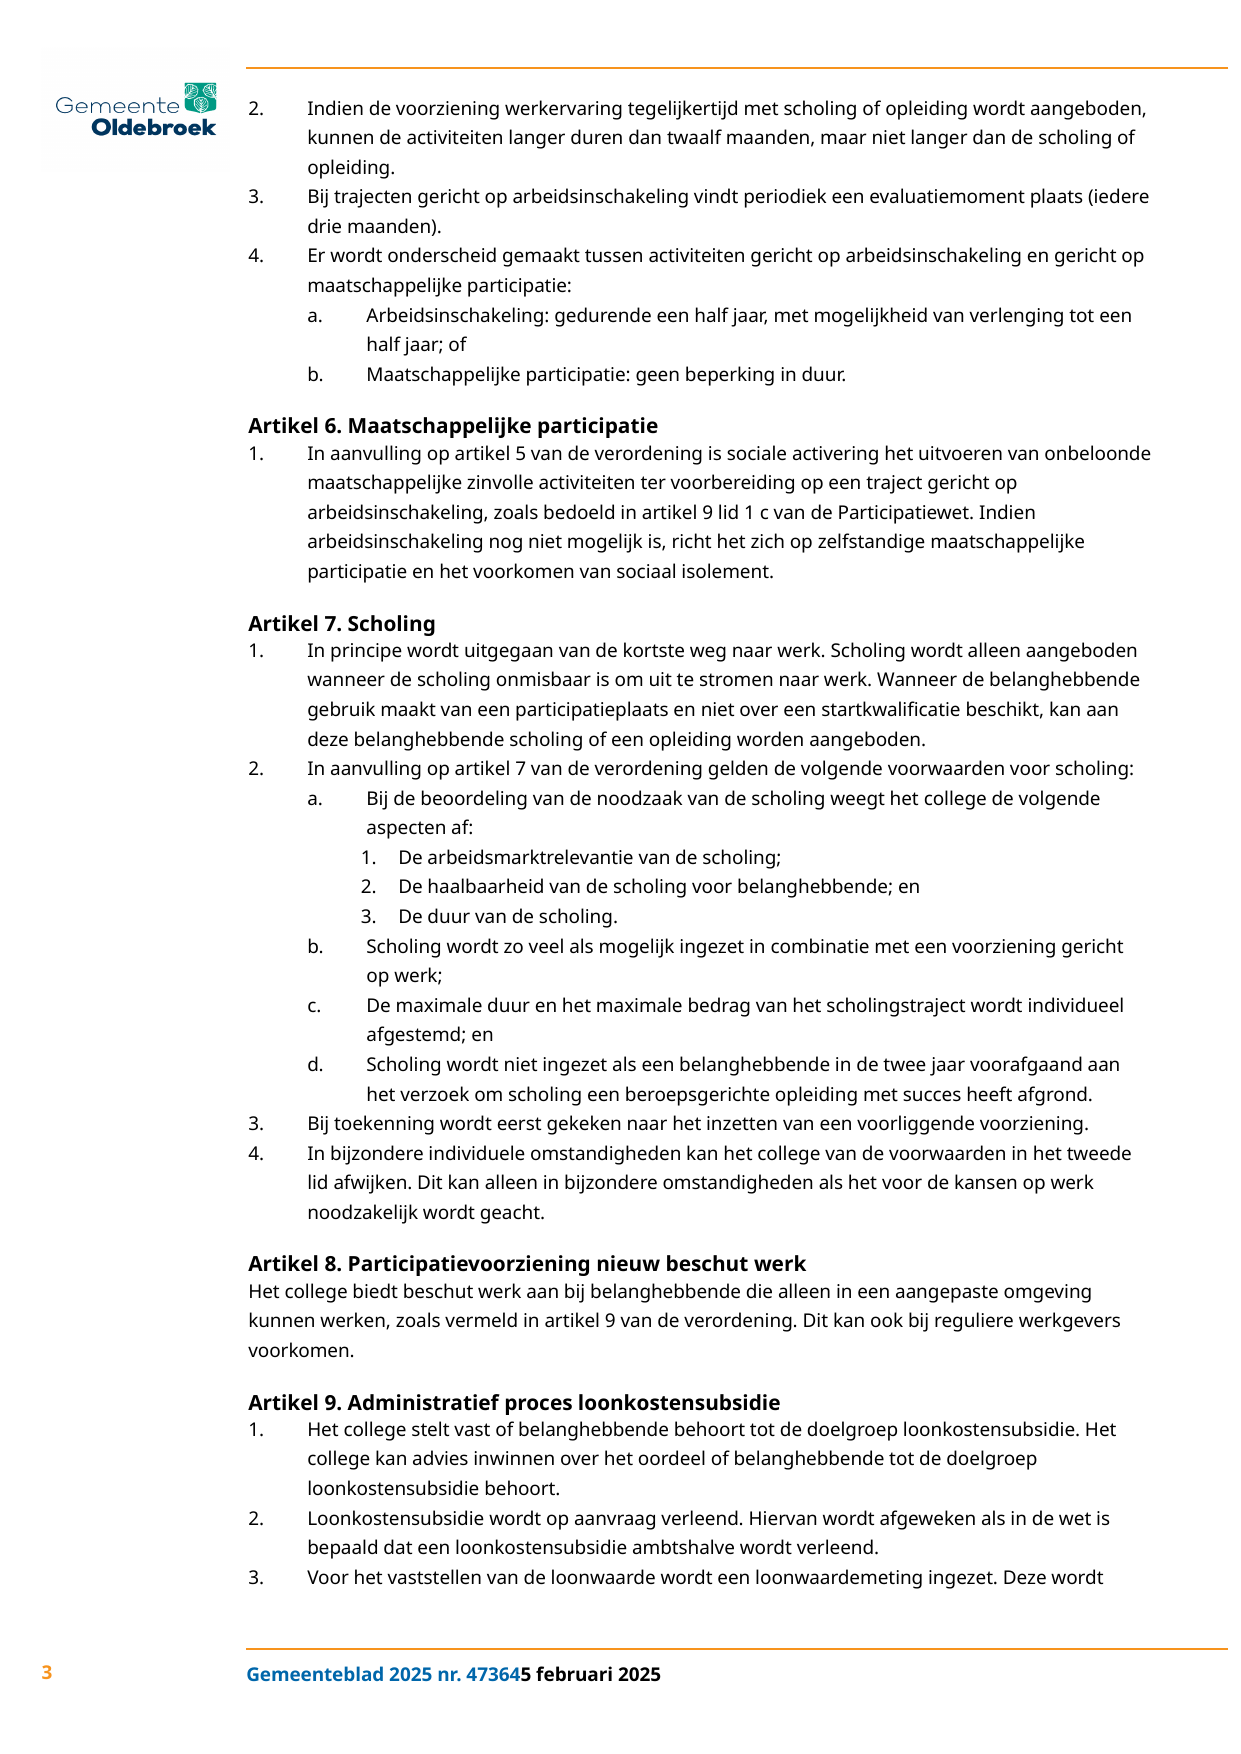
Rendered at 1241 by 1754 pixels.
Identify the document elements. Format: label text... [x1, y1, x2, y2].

list Maatschappelijke participatie: geen beperking in duur. [307, 361, 1152, 387]
list De haalbaarheid van de scholing voor belanghebbende; en [361, 874, 1152, 899]
list Voor het vaststellen van de loonwaarde wordt een loonwaardemeting ingezet. Deze wordt [248, 1564, 1152, 1590]
list Er wordt onderscheid gemaakt tussen activiteiten gericht op arbeidsinschakeling en gericht op maatschappelijke participatie: [248, 243, 1152, 298]
text Het college biedt beschut werk aan bij belanghebbende die alleen in een aangepaste omgeving kunnen werken, zoals vermeld in artikel 9 van de verordening. Dit kan ook bij reguliere werkgevers voorkomen. [248, 1278, 1152, 1363]
list In aanvulling op artikel 7 van de verordening gelden de volgende voorwaarden voor scholing: [248, 755, 1152, 781]
list Bij toekenning wordt eerst gekeken naar het inzetten van een voorliggende voorziening. [248, 1110, 1152, 1136]
text Artikel 7. Scholing [248, 609, 1152, 637]
list Bij de beoordeling van de noodzaak van de scholing weegt het college de volgende aspecten af: [307, 785, 1152, 840]
list De duur van de scholing. [361, 903, 1152, 929]
list In aanvulling op artikel 5 van de verordening is sociale activering het uitvoeren van onbeloonde maatschappelijke zinvolle activiteiten ter voorbereiding op een traject gericht op arbeidsinschakeling, zoals bedoeld in artikel 9 lid 1 c van de Participatiewet. Indien arbeidsinschakeling nog niet mogelijk is, richt het zich op zelfstandige maatschappelijke participatie en het voorkomen van sociaal isolement. [248, 440, 1152, 584]
text Artikel 8. Participatievoorziening nieuw beschut werk [248, 1249, 1152, 1278]
list De maximale duur en het maximale bedrag van het scholingstraject wordt individueel afgestemd; en [307, 992, 1152, 1047]
list Indien de voorziening werkervaring tegelijkertijd met scholing of opleiding wordt aangeboden, kunnen de activiteiten langer duren dan twaalf maanden, maar niet langer dan de scholing of opleiding. [248, 95, 1152, 180]
list In principe wordt uitgegaan van de kortste weg naar werk. Scholing wordt alleen aangeboden wanneer de scholing onmisbaar is om uit te stromen naar werk. Wanneer de belanghebbende gebruik maakt van een participatieplaats en niet over een startkwalificatie beschikt, kan aan deze belanghebbende scholing of een opleiding worden aangeboden. [248, 637, 1152, 752]
list Bij trajecten gericht op arbeidsinschakeling vindt periodiek een evaluatiemoment plaats (iedere drie maanden). [248, 183, 1152, 239]
list Scholing wordt zo veel als mogelijk ingezet in combinatie met een voorziening gericht op werk; [307, 933, 1152, 988]
text Artikel 9. Administratief proces loonkostensubsidie [248, 1388, 1152, 1416]
list Scholing wordt niet ingezet als een belanghebbende in de twee jaar voorafgaand aan het verzoek om scholing een beroepsgerichte opleiding met succes heeft afgrond. [307, 1051, 1152, 1107]
text Artikel 6. Maatschappelijke participatie [248, 411, 1152, 440]
list De arbeidsmarktrelevantie van de scholing; [361, 844, 1152, 870]
list Arbeidsinschakeling: gedurende een half jaar, met mogelijkheid van verlenging tot een half jaar; of [307, 302, 1152, 357]
list In bijzondere individuele omstandigheden kan het college van de voorwaarden in het tweede lid afwijken. Dit kan alleen in bijzondere omstandigheden als het voor de kansen op werk noodzakelijk wordt geacht. [248, 1140, 1152, 1225]
list Het college stelt vast of belanghebbende behoort tot de doelgroep loonkostensubsidie. Het college kan advies inwinnen over het oordeel of belanghebbende tot de doelgroep loonkostensubsidie behoort. [248, 1416, 1152, 1501]
picture [41, 47, 231, 172]
list Loonkostensubsidie wordt op aanvraag verleend. Hiervan wordt afgeweken als in de wet is bepaald dat een loonkostensubsidie ambtshalve wordt verleend. [248, 1505, 1152, 1560]
